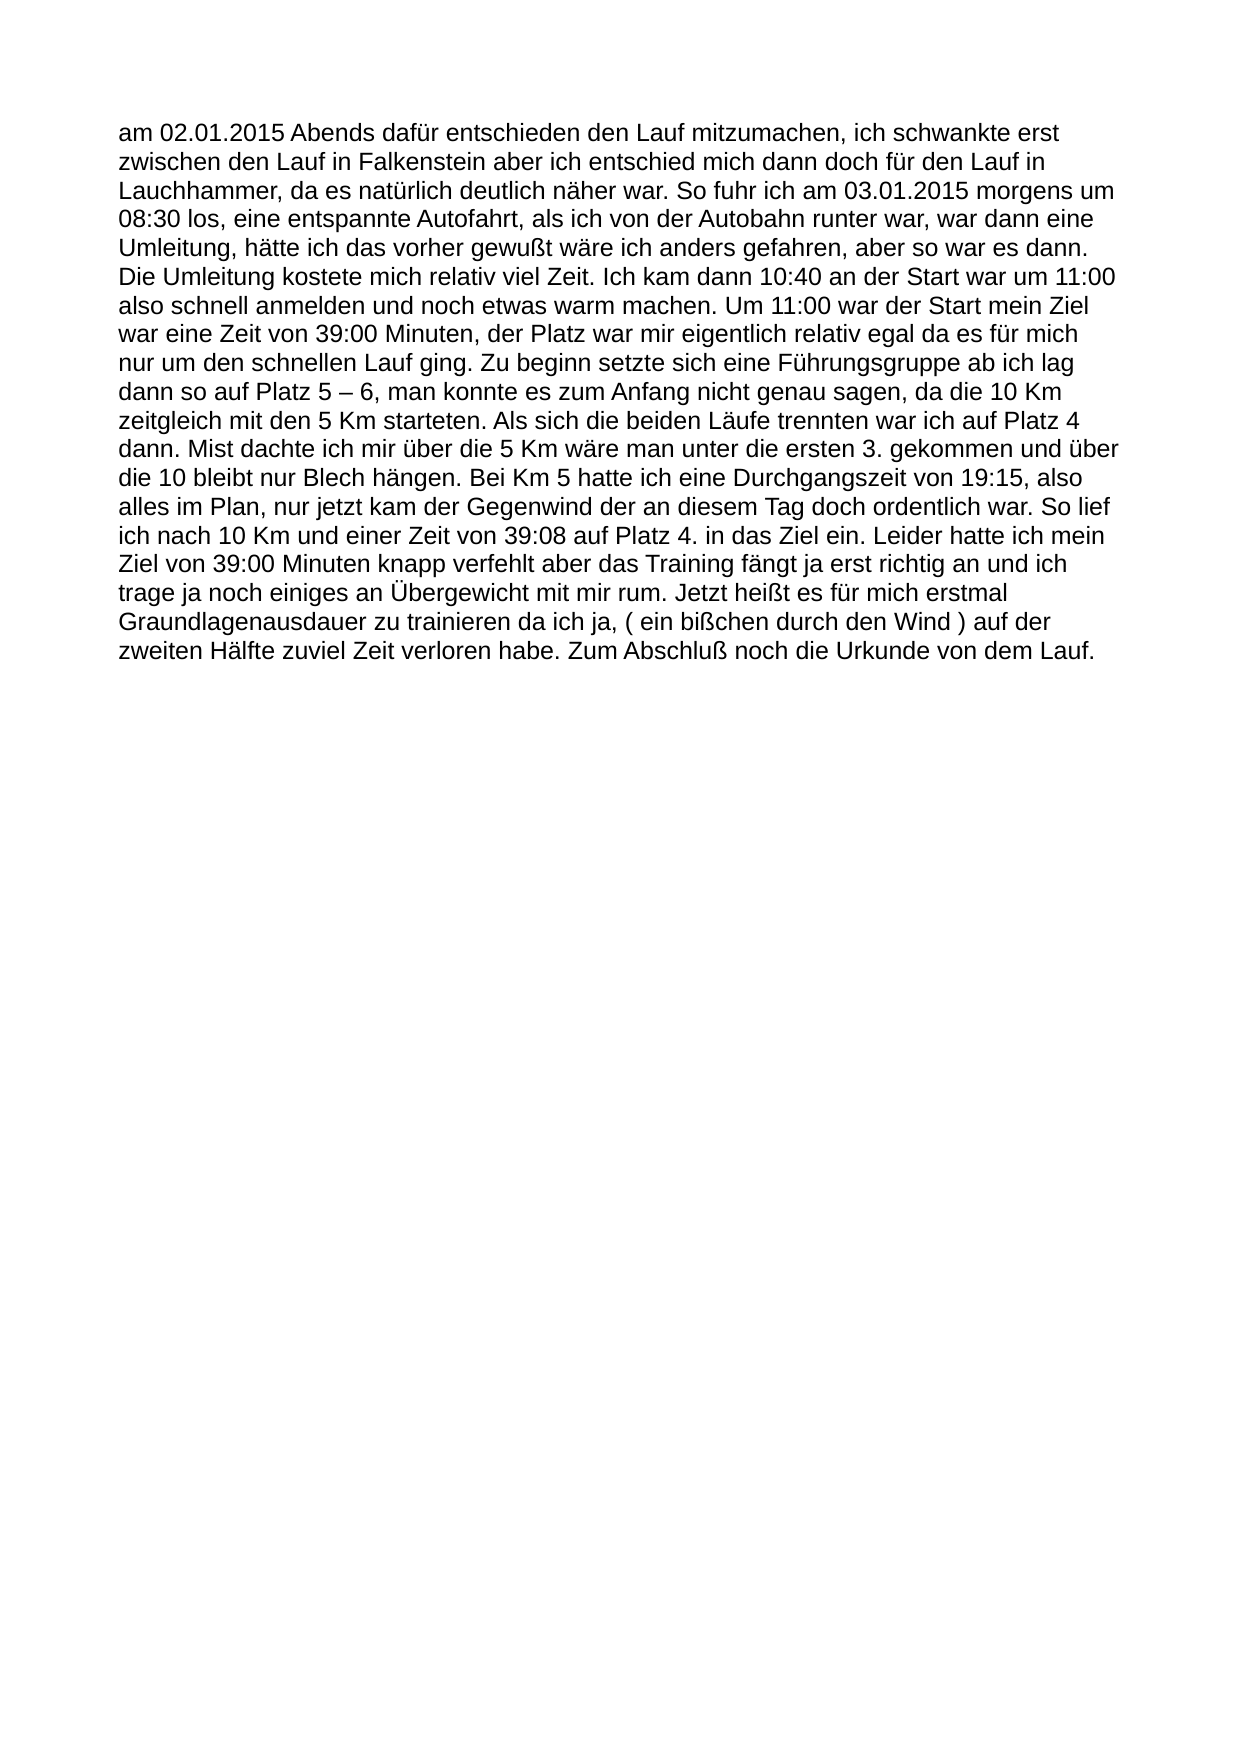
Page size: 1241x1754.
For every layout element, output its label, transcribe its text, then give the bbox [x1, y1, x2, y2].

text am 02.01.2015 Abends dafür entschieden den Lauf mitzumachen, ich schwankte erst zwischen den Lauf in Falkenstein aber ich entschied mich dann doch für den Lauf in Lauchhammer, da es natürlich deutlich näher war. So fuhr ich am 03.01.2015 morgens um 08:30 los, eine entspannte Autofahrt, als ich von der Autobahn runter war, war dann eine Umleitung, hätte ich das vorher gewußt wäre ich anders gefahren, aber so war es dann. Die Umleitung kostete mich relativ viel Zeit. Ich kam dann 10:40 an der Start war um 11:00 also schnell anmelden und noch etwas warm machen. Um 11:00 war der Start mein Ziel war eine Zeit von 39:00 Minuten, der Platz war mir eigentlich relativ egal da es für mich nur um den schnellen Lauf ging. Zu beginn setzte sich eine Führungsgruppe ab ich lag dann so auf Platz 5 – 6, man konnte es zum Anfang nicht genau sagen, da die 10 Km zeitgleich mit den 5 Km starteten. Als sich die beiden Läufe trennten war ich auf Platz 4 dann. Mist dachte ich mir über die 5 Km wäre man unter die ersten 3. gekommen und über die 10 bleibt nur Blech hängen. Bei Km 5 hatte ich eine Durchgangszeit von 19:15, also alles im Plan, nur jetzt kam der Gegenwind der an diesem Tag doch ordentlich war. So lief ich nach 10 Km und einer Zeit von 39:08 auf Platz 4. in das Ziel ein. Leider hatte ich mein Ziel von 39:00 Minuten knapp verfehlt aber das Training fängt ja erst richtig an und ich trage ja noch einiges an Übergewicht mit mir rum. Jetzt heißt es für mich erstmal Graundlagenausdauer zu trainieren da ich ja, ( ein bißchen durch den Wind ) auf der zweiten Hälfte zuviel Zeit verloren habe. Zum Abschluß noch die Urkunde von dem Lauf. [118, 118, 1122, 664]
